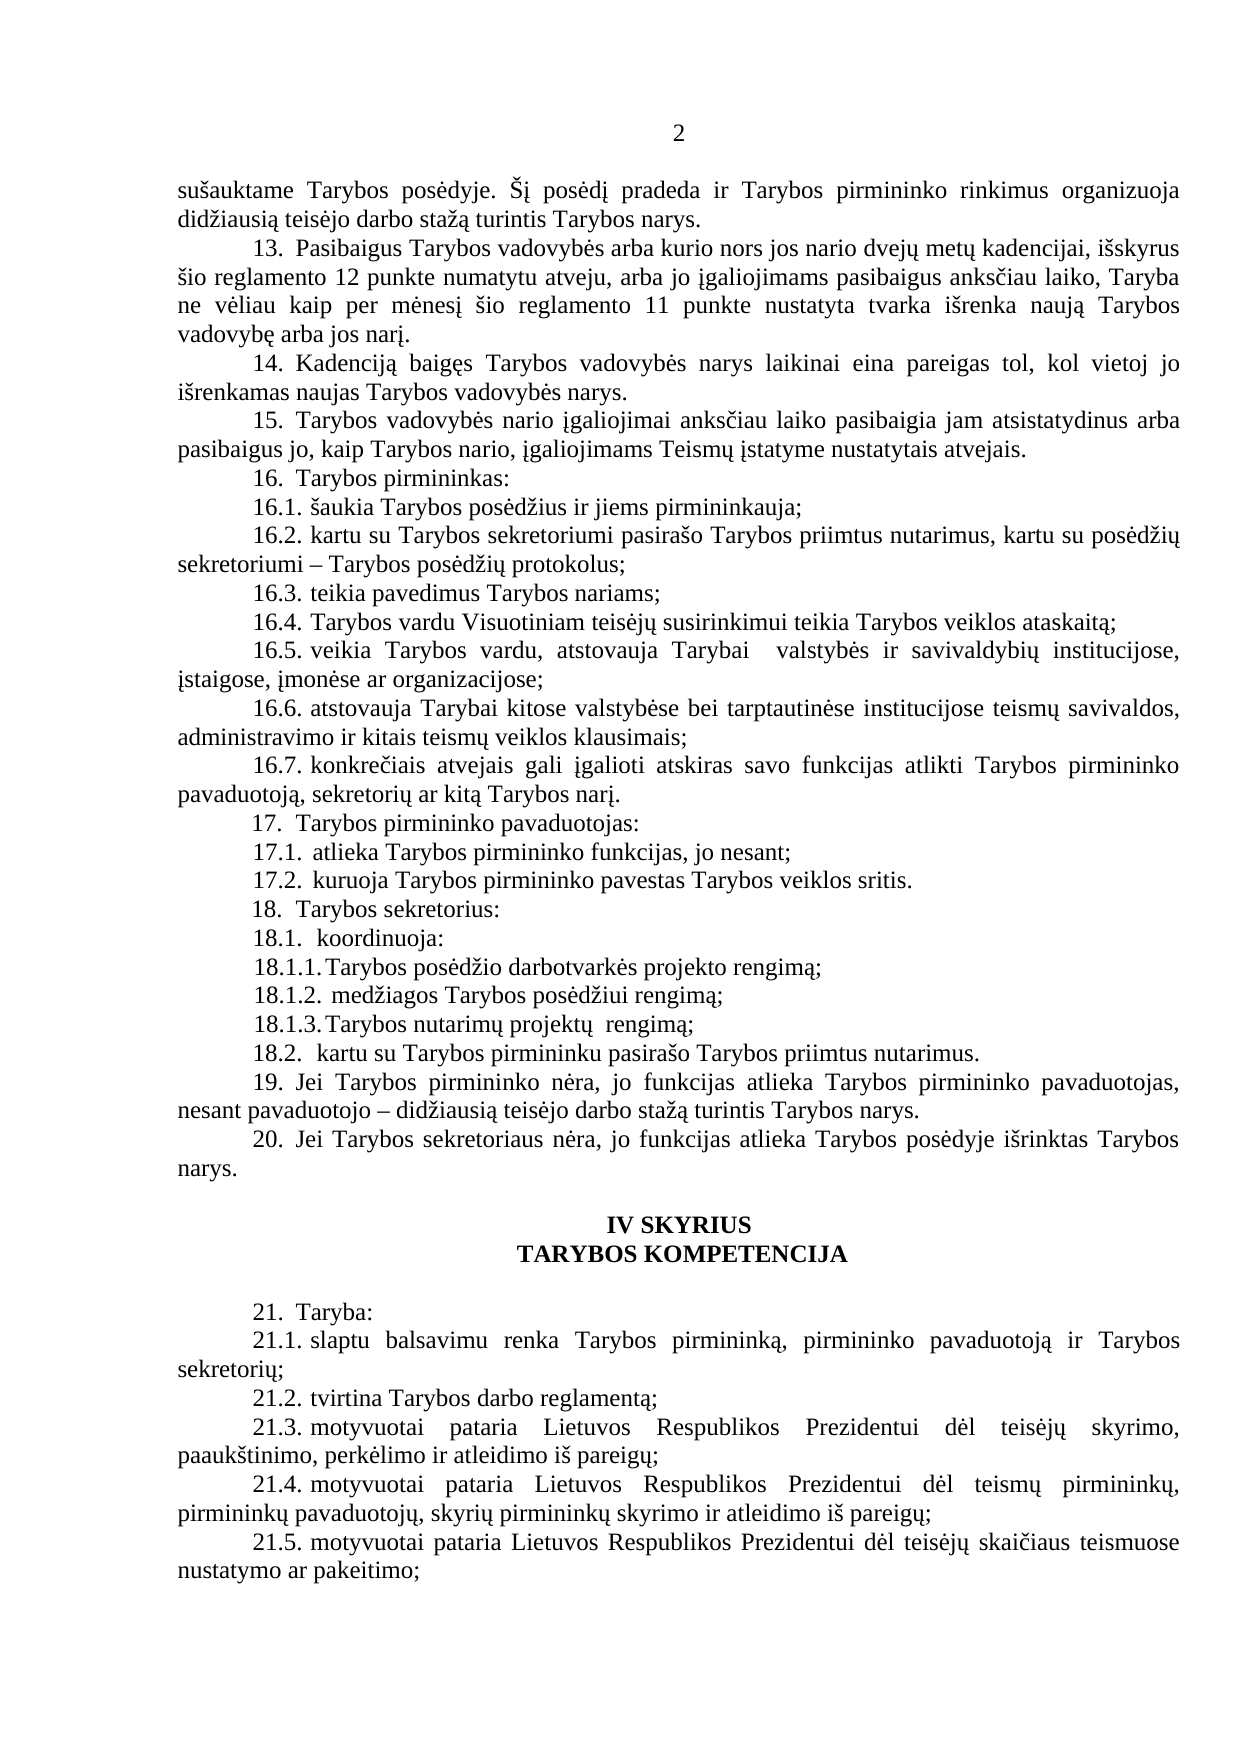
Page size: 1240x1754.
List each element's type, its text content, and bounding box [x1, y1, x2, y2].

text 16.3. teikia pavedimus Tarybos nariams; [177, 578, 1181, 607]
text 18. Tarybos sekretorius: [251, 894, 1181, 923]
text 13. Pasibaigus Tarybos vadovybės arba kurio nors jos nario dvejų metų kadencijai, išskyrus šio reglamento 12 punkte numatytu atveju, arba jo įgaliojimams pasibaigus anksčiau laiko, Taryba ne vėliau kaip per mėnesį šio reglamento 11 punkte nustatyta tvarka išrenka naują Tarybos vadovybę arba jos narį. [177, 233, 1181, 348]
text 19. Jei Tarybos pirmininko nėra, jo funkcijas atlieka Tarybos pirmininko pavaduotojas, nesant pavaduotojo – didžiausią teisėjo darbo stažą turintis Tarybos narys. [177, 1067, 1181, 1124]
text 21.3. motyvuotai pataria Lietuvos Respublikos Prezidentui dėl teisėjų skyrimo, paaukštinimo, perkėlimo ir atleidimo iš pareigų; [177, 1412, 1181, 1469]
text 18.1.1. Tarybos posėdžio darbotvarkės projekto rengimą; [177, 952, 1181, 981]
text 17. Tarybos pirmininko pavaduotojas: [177, 808, 1181, 837]
text 18.1. koordinuoja: [251, 923, 1181, 952]
text IV SKYRIUS [177, 1211, 1181, 1239]
text 18.1.3. Tarybos nutarimų projektų rengimą; [177, 1009, 1181, 1038]
text 16.1. šaukia Tarybos posėdžius ir jiems pirmininkauja; [177, 492, 1181, 521]
text 15. Tarybos vadovybės nario įgaliojimai anksčiau laiko pasibaigia jam atsistatydinus arba pasibaigus jo, kaip Tarybos nario, įgaliojimams Teismų įstatyme nustatytais atvejais. [177, 406, 1181, 463]
text sušauktame Tarybos posėdyje. Šį posėdį pradeda ir Tarybos pirmininko rinkimus organizuoja didžiausią teisėjo darbo stažą turintis Tarybos narys. [177, 176, 1181, 233]
text 20. Jei Tarybos sekretoriaus nėra, jo funkcijas atlieka Tarybos posėdyje išrinktas Tarybos narys. [177, 1124, 1181, 1182]
text 16.7. konkrečiais atvejais gali įgalioti atskiras savo funkcijas atlikti Tarybos pirmininko pavaduotoją, sekretorių ar kitą Tarybos narį. [177, 751, 1181, 808]
text 17.1. atlieka Tarybos pirmininko funkcijas, jo nesant; [177, 837, 1181, 866]
text 16.5. veikia Tarybos vardu, atstovauja Tarybai valstybės ir savivaldybių institucijose, įstaigose, įmonėse ar organizacijose; [177, 636, 1181, 693]
text 21.5. motyvuotai pataria Lietuvos Respublikos Prezidentui dėl teisėjų skaičiaus teismuose nustatymo ar pakeitimo; [177, 1527, 1181, 1584]
text 18.2. kartu su Tarybos pirmininku pasirašo Tarybos priimtus nutarimus. [177, 1038, 1181, 1067]
text 21.2. tvirtina Tarybos darbo reglamentą; [177, 1383, 1181, 1412]
text TARYBOS KOMPETENCIJA [177, 1239, 1181, 1268]
text 21.4. motyvuotai pataria Lietuvos Respublikos Prezidentui dėl teismų pirmininkų, pirmininkų pavaduotojų, skyrių pirmininkų skyrimo ir atleidimo iš pareigų; [177, 1469, 1181, 1527]
text 16.2. kartu su Tarybos sekretoriumi pasirašo Tarybos priimtus nutarimus, kartu su posėdžių sekretoriumi – Tarybos posėdžių protokolus; [177, 521, 1181, 578]
text 18.1.2. medžiagos Tarybos posėdžiui rengimą; [177, 981, 1181, 1009]
text 16. Tarybos pirmininkas: [177, 463, 1181, 492]
text 21. Taryba: [177, 1297, 1181, 1326]
text 16.6. atstovauja Tarybai kitose valstybėse bei tarptautinėse institucijose teismų savivaldos, administravimo ir kitais teismų veiklos klausimais; [177, 693, 1181, 751]
text 17.2. kuruoja Tarybos pirmininko pavestas Tarybos veiklos sritis. [177, 866, 1181, 894]
text 16.4. Tarybos vardu Visuotiniam teisėjų susirinkimui teikia Tarybos veiklos ataskaitą; [177, 607, 1181, 636]
text 14. Kadenciją baigęs Tarybos vadovybės narys laikinai eina pareigas tol, kol vietoj jo išrenkamas naujas Tarybos vadovybės narys. [177, 348, 1181, 406]
text 21.1. slaptu balsavimu renka Tarybos pirmininką, pirmininko pavaduotoją ir Tarybos sekretorių; [177, 1326, 1181, 1383]
